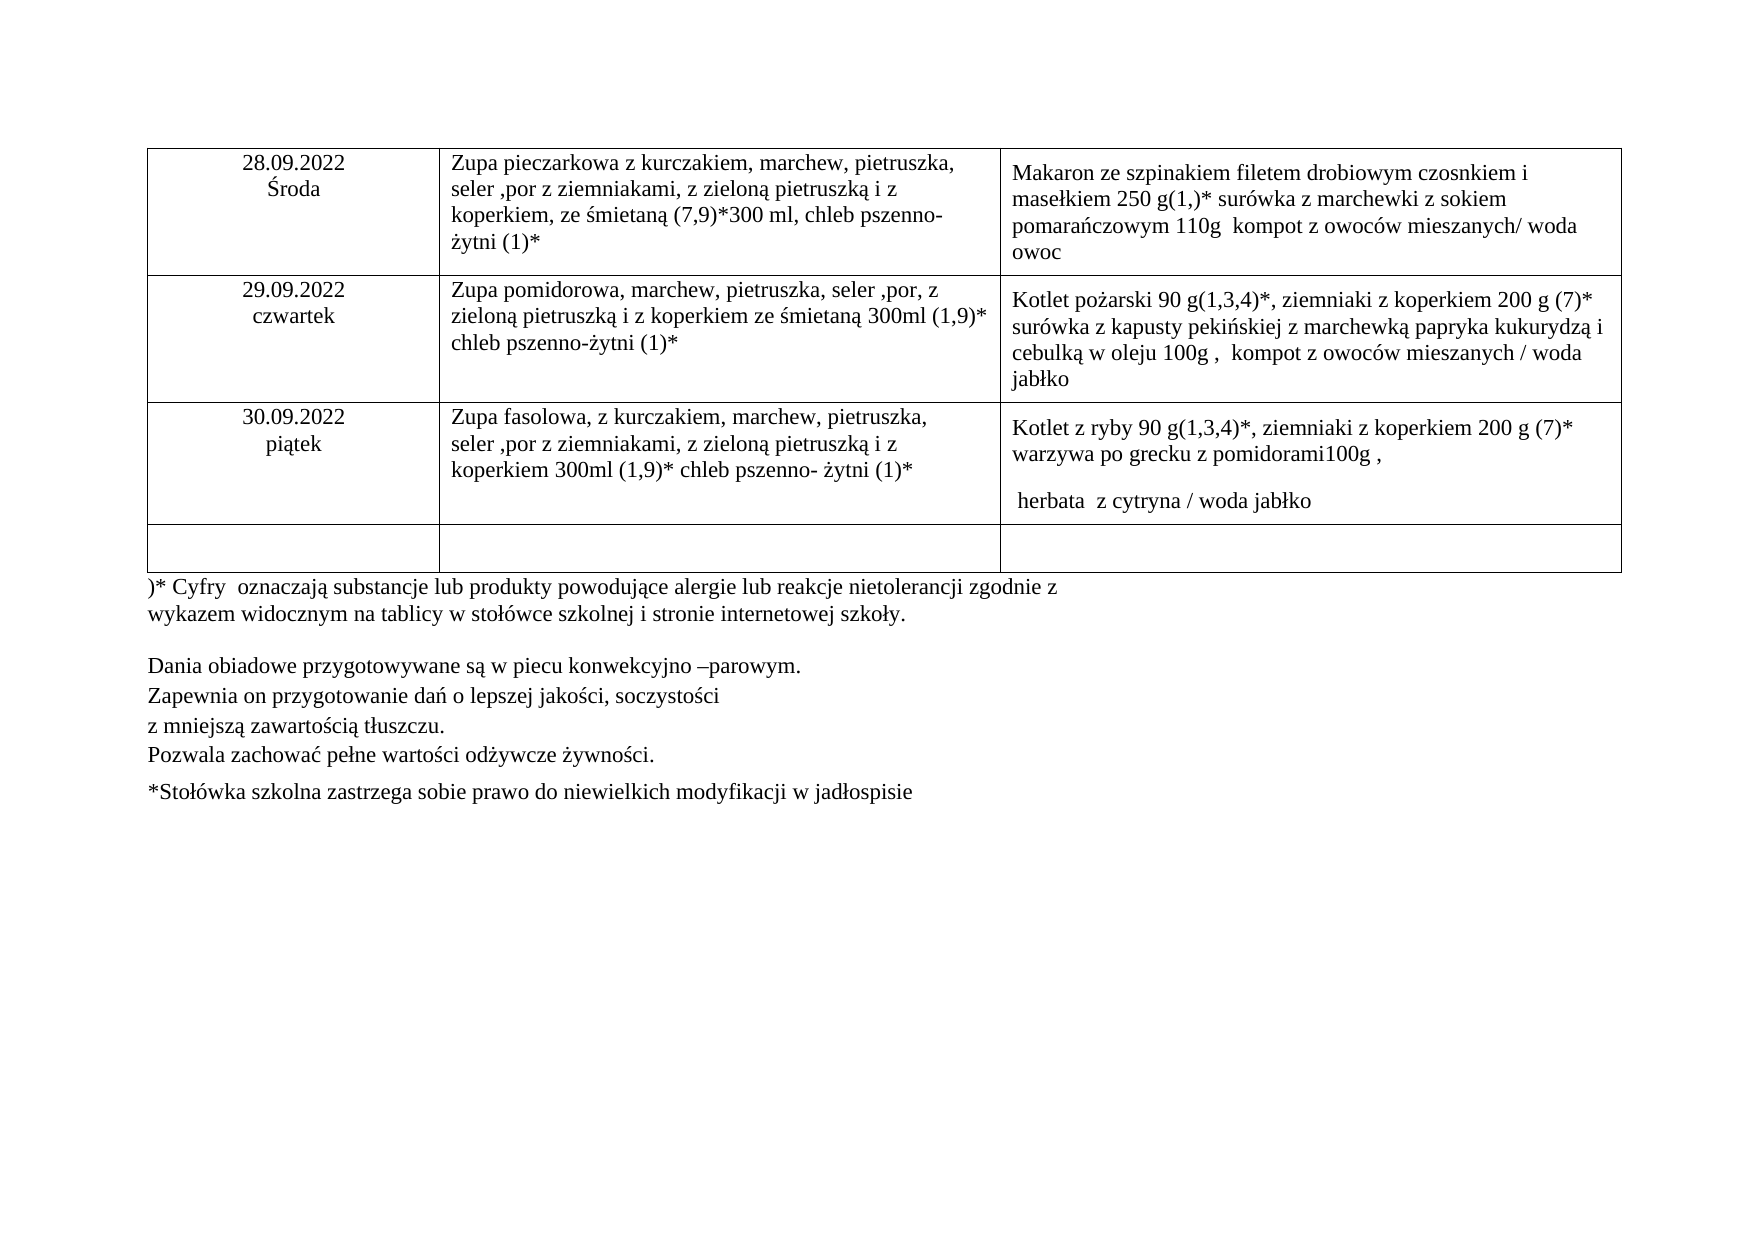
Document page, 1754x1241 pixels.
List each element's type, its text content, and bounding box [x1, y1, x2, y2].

table_cell 29.09.2022 czwartek [148, 276, 439, 402]
table_cell Zupa pieczarkowa z kurczakiem, marchew, pietruszka, seler ,por z ziemniakami, z zieloną pietruszką i z koperkiem, ze śmietaną (7,9)*300 ml, chleb pszenno- żytni (1)* [440, 149, 1000, 275]
table_cell z mniejszą zawartością tłuszczu. [140, 708, 1107, 738]
table_cell Makaron ze szpinakiem filetem drobiowym czosnkiem i masełkiem 250 g(1,)* surówka z marchewki z sokiem pomarańczowym 110g kompot z owoców mieszanych/ woda owoc [1001, 149, 1621, 275]
table_cell [148, 525, 439, 572]
table_cell Zupa pomidorowa, marchew, pietruszka, seler ,por, z zieloną pietruszką i z koperkiem ze śmietaną 300ml (1,9)* chleb pszenno-żytni (1)* [440, 276, 1000, 402]
table_cell Zapewnia on przygotowanie dań o lepszej jakości, soczystości [140, 679, 1107, 708]
table_cell Zupa fasolowa, z kurczakiem, marchew, pietruszka, seler ,por z ziemniakami, z zieloną pietruszką i z koperkiem 300ml (1,9)* chleb pszenno- żytni (1)* [440, 403, 1000, 524]
table_cell Kotlet z ryby 90 g(1,3,4)*, ziemniaki z koperkiem 200 g (7)* warzywa po grecku z pomidorami100g , herbata z cytryna / woda jabłko [1001, 403, 1621, 524]
table_cell Pozwala zachować pełne wartości odżywcze żywności. [140, 738, 1107, 768]
table_cell 28.09.2022 Środa [148, 149, 439, 275]
table_cell [440, 525, 1000, 572]
table_header )* Cyfry oznaczają substancje lub produkty powodujące alergie lub reakcje nietolerancji zgodnie z wykazem widocznym na tablicy w stołówce szkolnej i stronie internetowej szkoły. Dania obiadowe przygotowywane są w piecu konwekcyjno –parowym. [140, 573, 1107, 679]
table_cell 30.09.2022 piątek [148, 403, 439, 524]
table_cell [1001, 525, 1621, 572]
table_cell Kotlet pożarski 90 g(1,3,4)*, ziemniaki z koperkiem 200 g (7)* surówka z kapusty pekińskiej z marchewką papryka kukurydzą i cebulką w oleju 100g , kompot z owoców mieszanych / woda jabłko [1001, 276, 1621, 402]
text *Stołówka szkolna zastrzega sobie prawo do niewielkich modyfikacji w jadłospisie [148, 778, 1606, 804]
